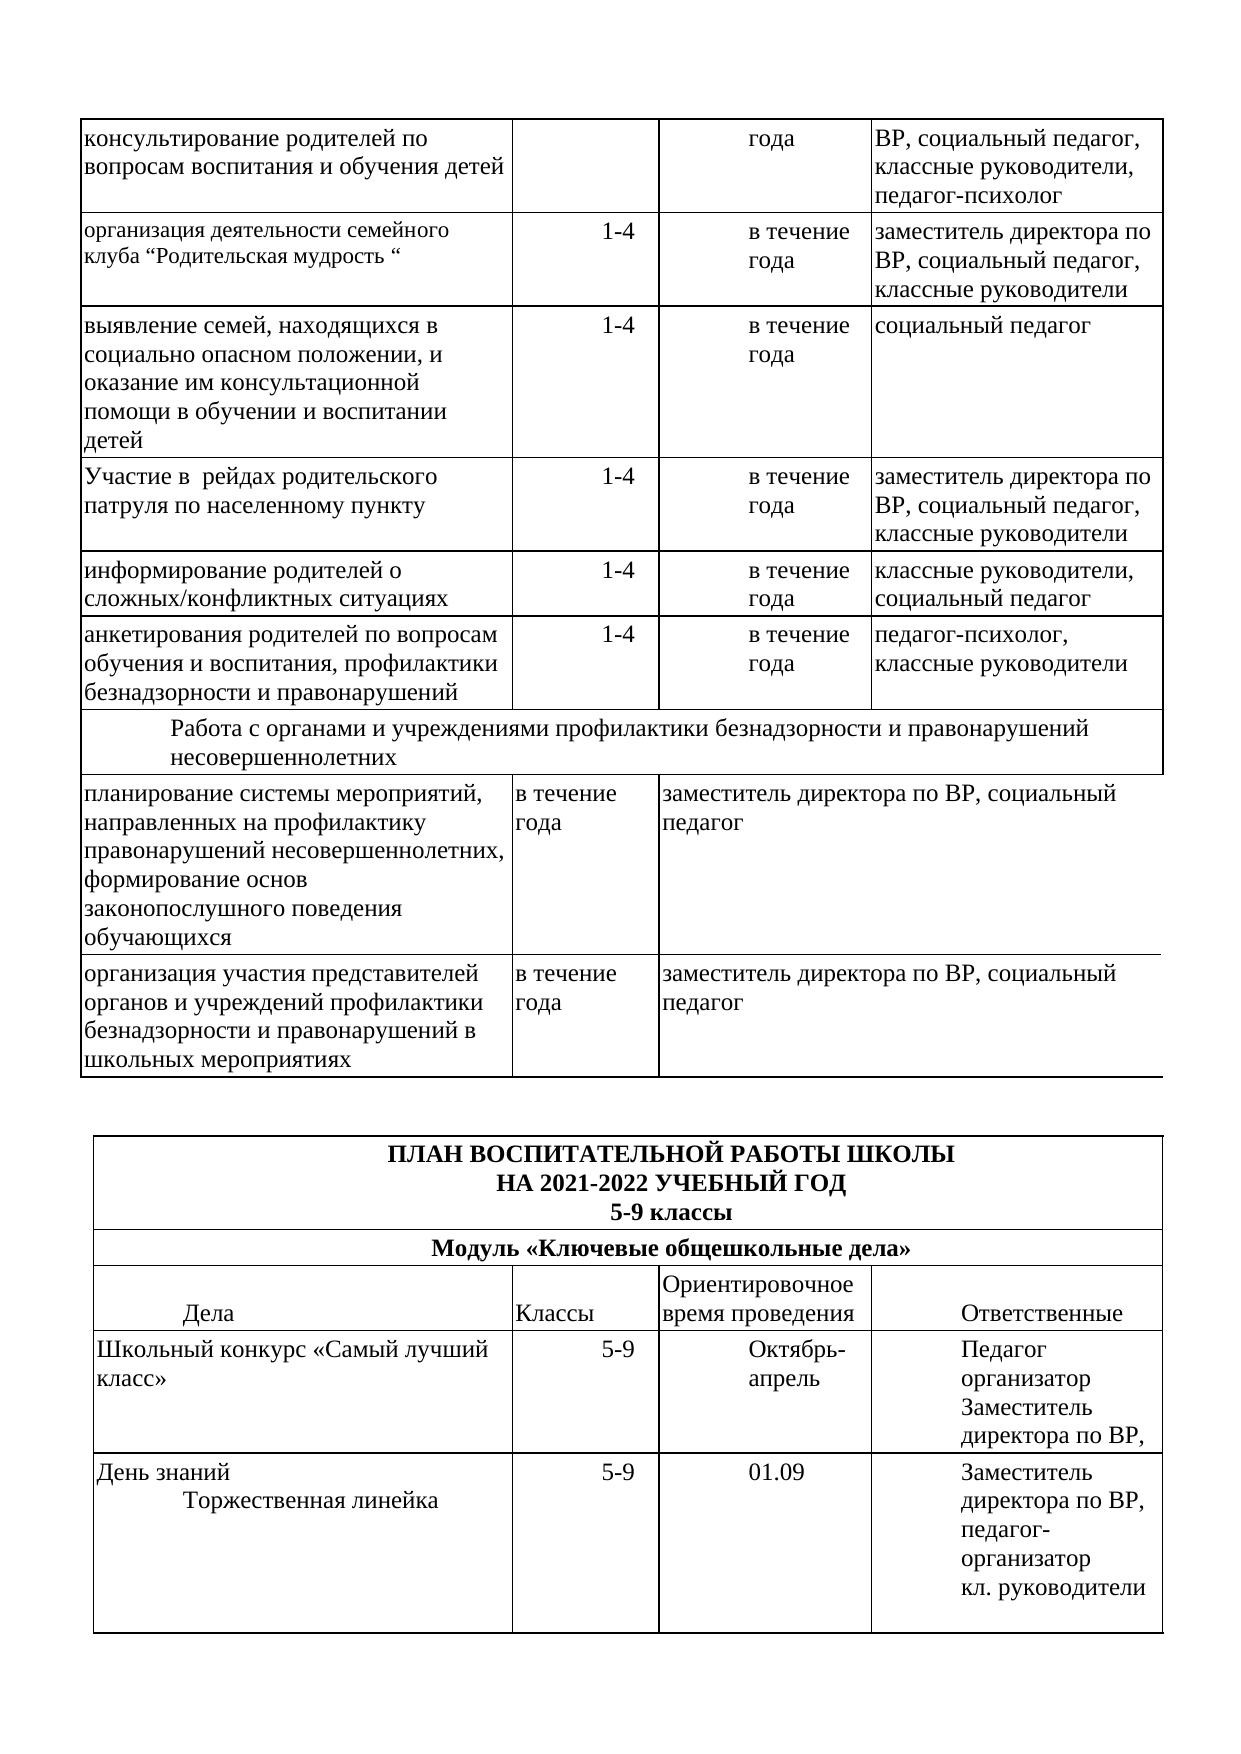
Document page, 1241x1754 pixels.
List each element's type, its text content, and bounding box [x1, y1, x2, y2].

table_cell консультирование родителей по вопросам воспитания и обучения детей [82, 120, 512, 212]
table_cell 5-9 [513, 1331, 658, 1452]
table_cell планирование системы мероприятий, направленных на профилактику правонарушений несовершеннолетних, формирование основ законопослушного поведения обучающихся [82, 775, 512, 953]
table_cell 1-4 [513, 458, 658, 550]
table_cell информирование родителей о сложных/конфликтных ситуациях [82, 552, 512, 615]
table_cell Октябрь-апрель [660, 1331, 871, 1452]
table_cell выявление семей, находящихся в социально опасном положении, и оказание им консультационной помощи в обучении и воспитании детей [82, 307, 512, 457]
table_cell педагог-психолог, классные руководители [872, 617, 1162, 709]
table_cell в течение года [660, 458, 871, 550]
table_cell 01.09 [660, 1454, 871, 1632]
table_cell заместитель директора по ВР, социальный педагог, классные руководители [872, 458, 1162, 550]
table_cell Модуль «Ключевые общешкольные дела» [94, 1230, 1162, 1265]
table_cell заместитель директора по ВР, социальный педагог [660, 954, 1163, 1076]
table_cell 5-9 [513, 1454, 658, 1632]
table_cell Работа с органами и учреждениями профилактики безнадзорности и правонарушений несовершеннолетних [82, 710, 1162, 774]
table_cell социальный педагог [872, 307, 1162, 457]
table_cell Заместитель директора по ВР, педагог-организатор кл. руководители [872, 1454, 1162, 1632]
table_cell в течение года [513, 775, 658, 953]
table_cell 1-4 [513, 617, 658, 709]
table_cell в течение года [660, 552, 871, 615]
table_cell 1-4 [513, 307, 658, 457]
table_cell 1-4 [513, 213, 658, 305]
table_cell заместитель директора по ВР, социальный педагог, классные руководители [872, 213, 1162, 305]
table_cell в течение года [660, 213, 871, 305]
table_header ПЛАН ВОСПИТАТЕЛЬНОЙ РАБОТЫ ШКОЛЫ НА 2021-2022 УЧЕБНЫЙ ГОД 5-9 классы [94, 1137, 1162, 1229]
table_cell День знаний Торжественная линейка [94, 1454, 512, 1632]
table_cell в течение года [660, 617, 871, 709]
table_cell Дела [94, 1266, 512, 1330]
table_cell в течение года [513, 955, 658, 1076]
table_cell Педагог организатор Заместитель директора по ВР, [872, 1331, 1162, 1452]
table_cell [513, 120, 658, 212]
table_cell Ориентировочное время проведения [660, 1266, 871, 1330]
table_cell Ответственные [872, 1266, 1162, 1330]
table_cell анкетирования родителей по вопросам обучения и воспитания, профилактики безнадзорности и правонарушений [82, 617, 512, 709]
table_cell Классы [513, 1266, 658, 1330]
table_cell классные руководители, социальный педагог [872, 552, 1162, 615]
table_cell организация деятельности семейного клуба “Родительская мудрость “ [82, 213, 512, 305]
table_cell 1-4 [513, 552, 658, 615]
table_cell Школьный конкурс «Самый лучший класс» [94, 1331, 512, 1452]
table_cell ВР, социальный педагог, классные руководители, педагог-психолог [872, 120, 1162, 212]
table_cell Участие в рейдах родительского патруля по населенному пункту [82, 458, 512, 550]
table_cell организация участия представителей органов и учреждений профилактики безнадзорности и правонарушений в школьных мероприятиях [82, 955, 512, 1076]
table_cell в течение года [660, 307, 871, 457]
table_cell заместитель директора по ВР, социальный педагог [660, 775, 1163, 953]
table_cell года [660, 120, 871, 212]
